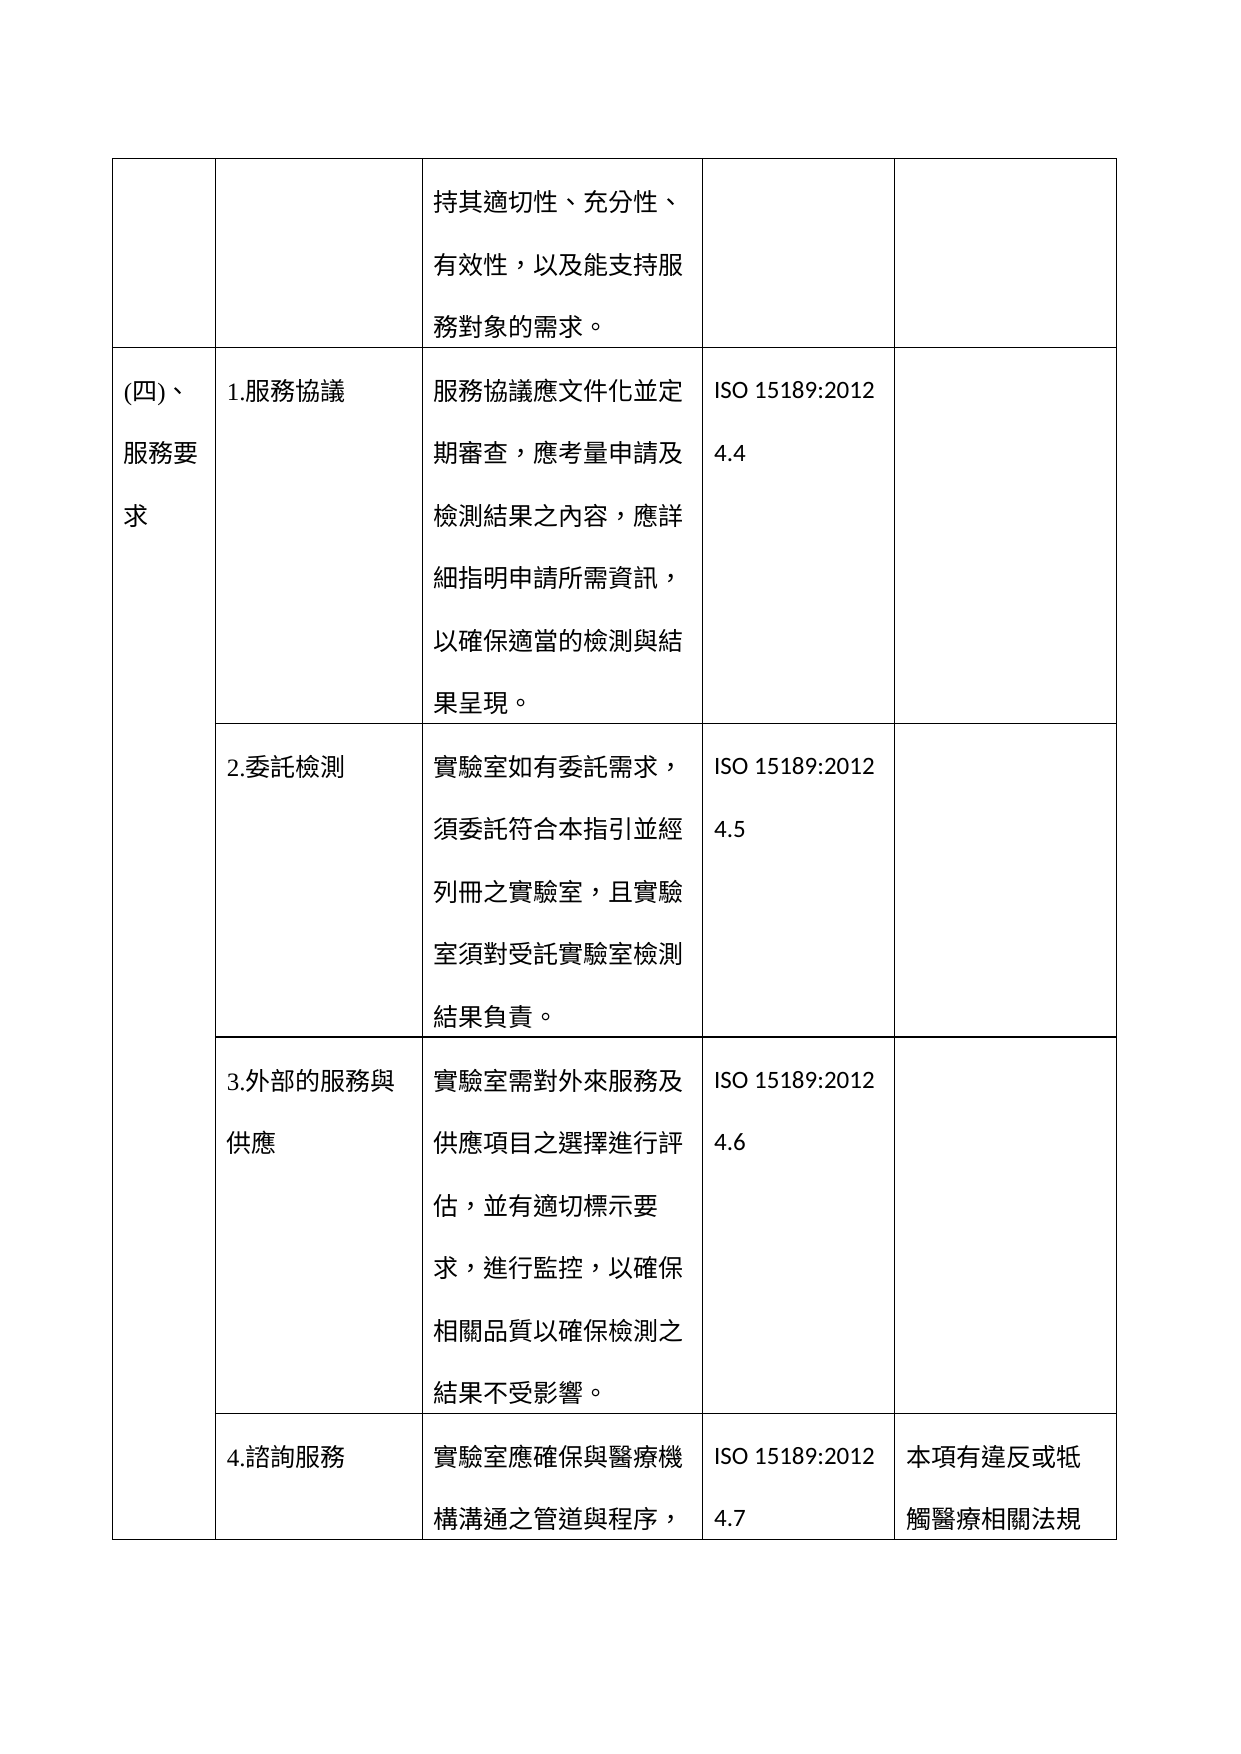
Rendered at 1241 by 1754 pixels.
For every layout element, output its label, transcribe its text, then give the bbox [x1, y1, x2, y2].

table_cell 1.服務協議 [216, 348, 422, 723]
table_cell 服務協議應文件化並定期審查，應考量申請及檢測結果之內容，應詳細指明申請所需資訊，以確保適當的檢測與結果呈現。 [423, 348, 702, 723]
table_cell 本項有違反或牴觸醫療相關法規 [895, 1414, 1116, 1538]
table_cell ISO 15189:2012 4.4 [703, 348, 894, 723]
table_cell [703, 159, 894, 347]
table_cell 持其適切性、充分性、有效性，以及能支持服務對象的需求。 [423, 159, 702, 347]
table_cell [895, 159, 1116, 347]
table_cell [895, 1038, 1116, 1412]
table_cell ISO 15189:2012 4.5 [703, 724, 894, 1036]
table_cell [216, 159, 422, 347]
table_cell 實驗室如有委託需求，須委託符合本指引並經列冊之實驗室，且實驗室須對受託實驗室檢測結果負責。 [423, 724, 702, 1036]
table_cell (四)、服務要求 [113, 348, 215, 1538]
table_cell [895, 348, 1116, 723]
table_cell 2.委託檢測 [216, 724, 422, 1036]
table_cell 實驗室需對外來服務及供應項目之選擇進行評估，並有適切標示要求，進行監控，以確保相關品質以確保檢測之結果不受影響。 [423, 1038, 702, 1412]
table_cell 4.諮詢服務 [216, 1414, 422, 1538]
table_cell ISO 15189:2012 4.6 [703, 1038, 894, 1412]
table_cell [113, 159, 215, 347]
table_cell 3.外部的服務與供應 [216, 1038, 422, 1412]
table_cell ISO 15189:2012 4.7 [703, 1414, 894, 1538]
table_cell [895, 724, 1116, 1036]
table_cell 實驗室應確保與醫療機構溝通之管道與程序， [423, 1414, 702, 1538]
